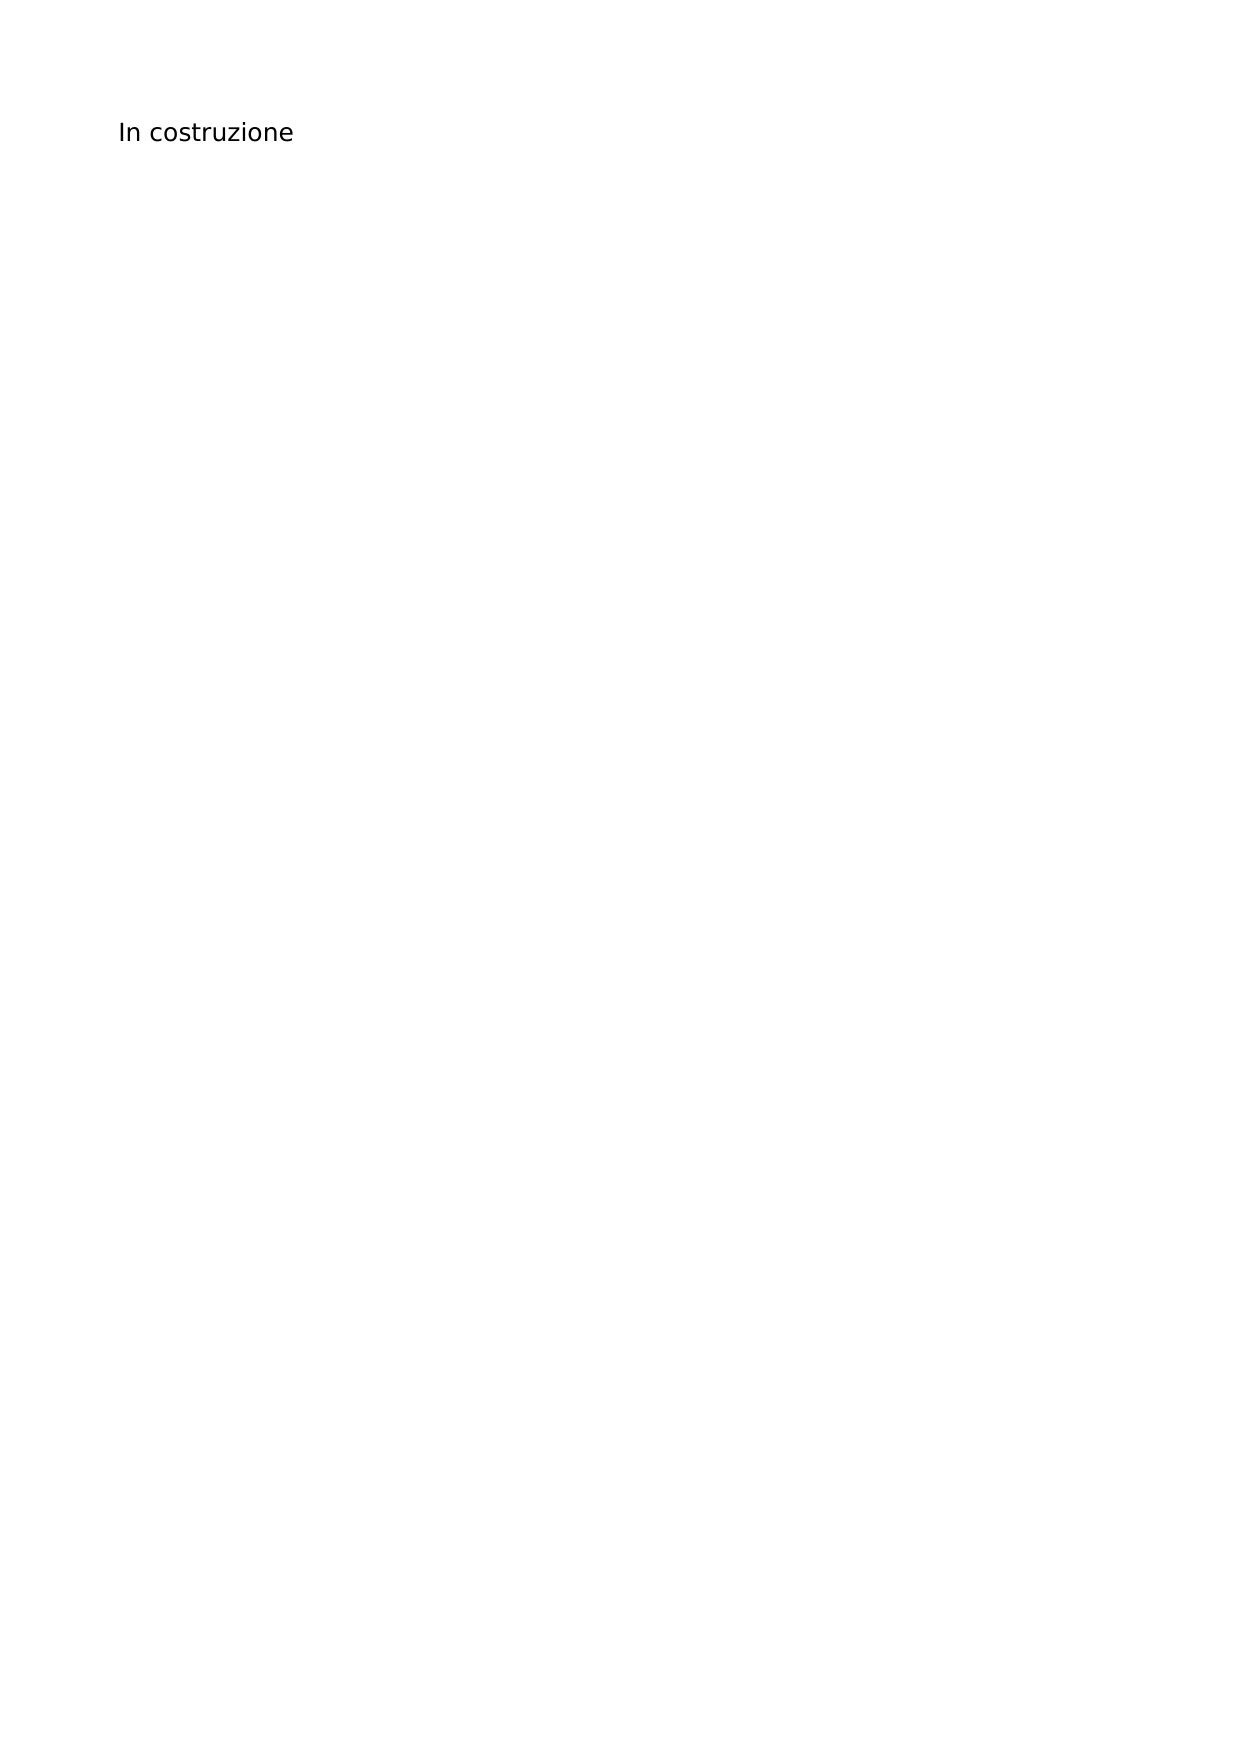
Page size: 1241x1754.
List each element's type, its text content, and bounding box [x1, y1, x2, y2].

text In costruzione [118, 118, 1122, 147]
